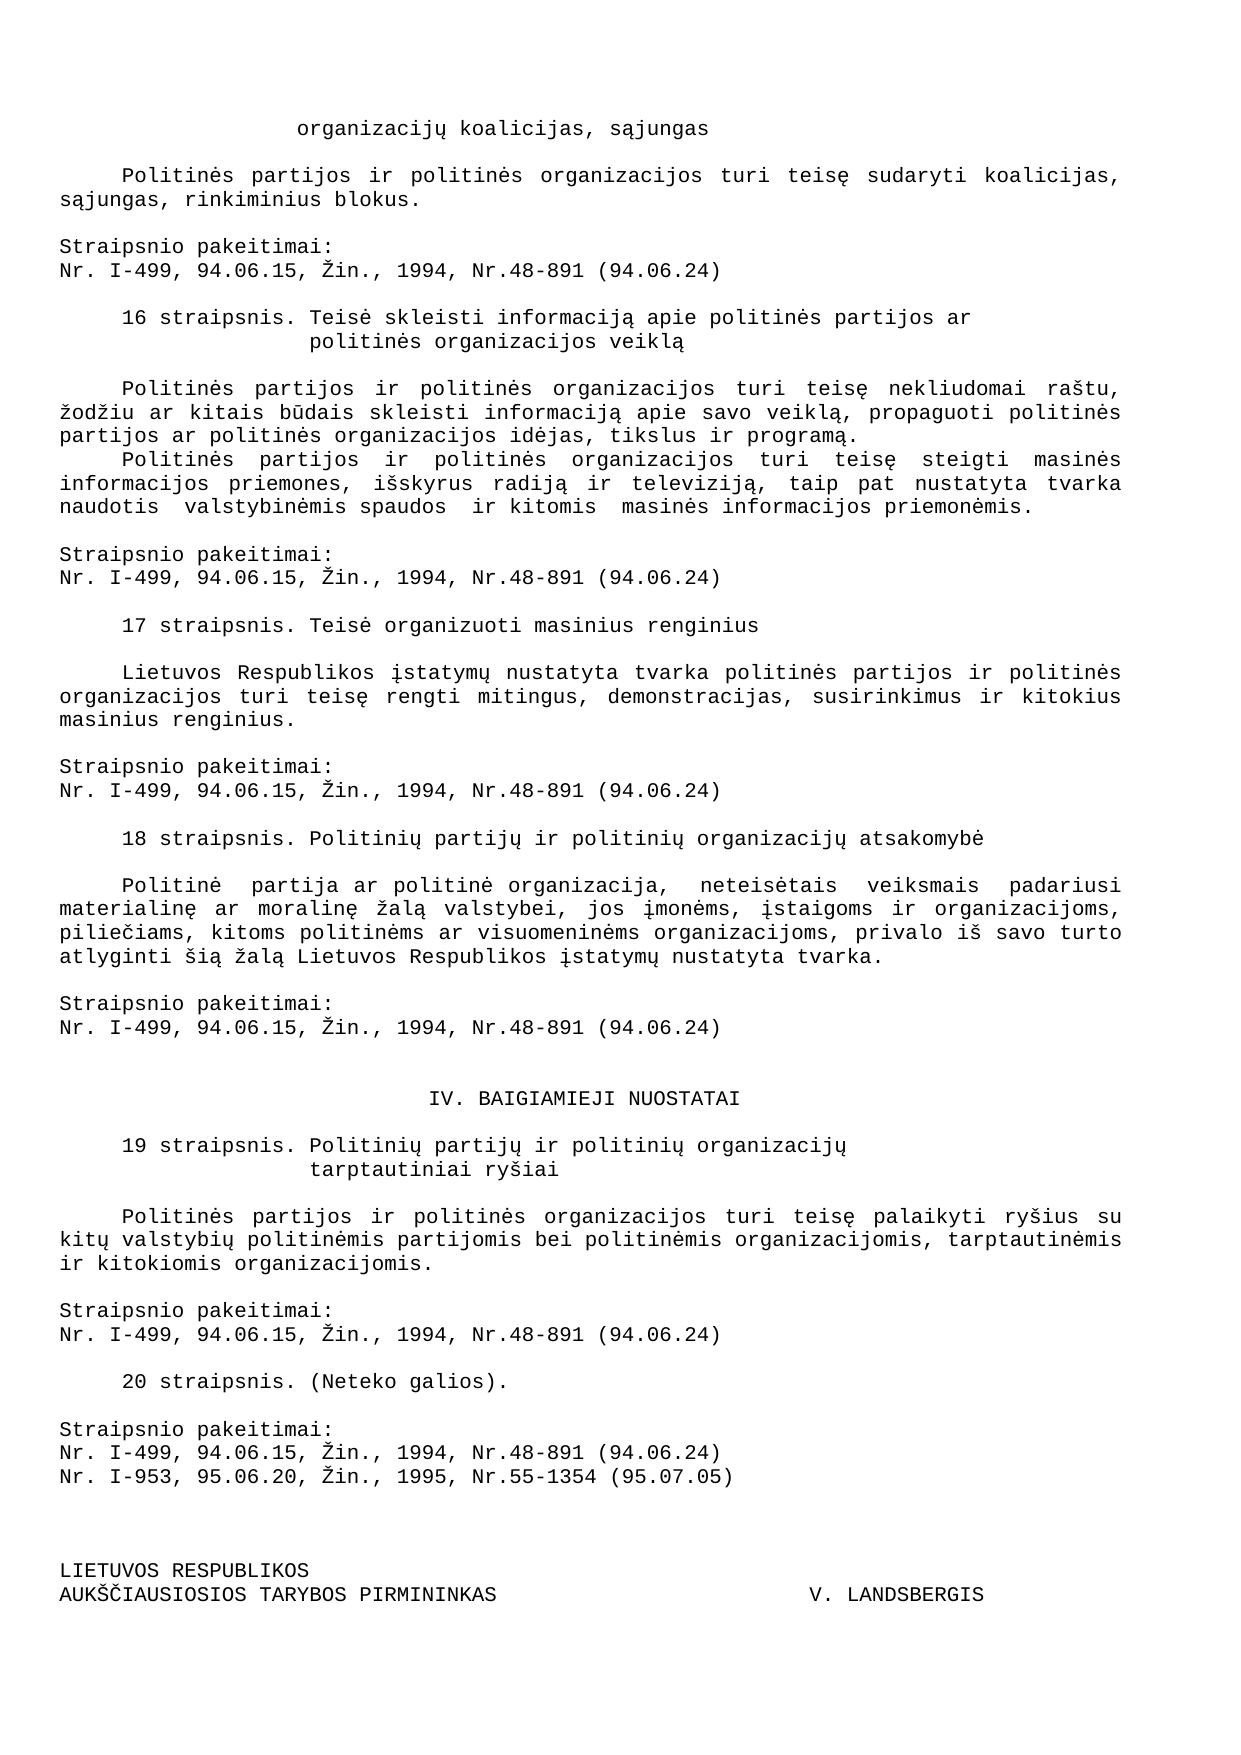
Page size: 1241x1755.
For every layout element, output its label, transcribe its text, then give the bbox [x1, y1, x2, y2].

text Politinės partijos ir politinės organizacijos turi teisę sudaryti koalicijas, sąjungas, rinkiminius blokus. [59, 165, 1122, 213]
text Straipsnio pakeitimai: [59, 544, 1122, 567]
text Politinės partijos ir politinės organizacijos turi teisę palaikyti ryšius su kitų valstybių politinėmis partijomis bei politinėmis organizacijomis, tarptautinėmis ir kitokiomis organizacijomis. [59, 1206, 1122, 1277]
text Politinė partija ar politinė organizacija, neteisėtais veiksmais padariusi materialinę ar moralinę žalą valstybei, jos įmonėms, įstaigoms ir organizacijoms, piliečiams, kitoms politinėms ar visuomeninėms organizacijoms, privalo iš savo turto atlyginti šią žalą Lietuvos Respublikos įstatymų nustatyta tvarka. [59, 875, 1122, 969]
text Straipsnio pakeitimai: [59, 236, 1122, 260]
text Straipsnio pakeitimai: [59, 1419, 1122, 1442]
text 20 straipsnis. (Neteko galios). [59, 1371, 1122, 1395]
text 16 straipsnis. Teisė skleisti informaciją apie politinės partijos ar [59, 307, 1122, 331]
text Nr. I-499, 94.06.15, Žin., 1994, Nr.48-891 (94.06.24) [59, 567, 1122, 591]
text Politinės partijos ir politinės organizacijos turi teisę steigti masinės informacijos priemones, išskyrus radiją ir televiziją, taip pat nustatyta tvarka naudotis valstybinėmis spaudos ir kitomis masinės informacijos priemonėmis. [59, 449, 1122, 520]
text Politinės partijos ir politinės organizacijos turi teisę nekliudomai raštu, žodžiu ar kitais būdais skleisti informaciją apie savo veiklą, propaguoti politinės partijos ar politinės organizacijos idėjas, tikslus ir programą. [59, 378, 1122, 449]
text Straipsnio pakeitimai: [59, 1300, 1122, 1324]
text tarptautiniai ryšiai [59, 1158, 1122, 1182]
text LIETUVOS RESPUBLIKOS [59, 1561, 1122, 1584]
text Lietuvos Respublikos įstatymų nustatyta tvarka politinės partijos ir politinės organizacijos turi teisę rengti mitingus, demonstracijas, susirinkimus ir kitokius masinius renginius. [59, 662, 1122, 733]
text Nr. I-499, 94.06.15, Žin., 1994, Nr.48-891 (94.06.24) [59, 1017, 1122, 1040]
text Nr. I-499, 94.06.15, Žin., 1994, Nr.48-891 (94.06.24) [59, 1324, 1122, 1348]
text AUKŠČIAUSIOSIOS TARYBOS PIRMININKAS V. LANDSBERGIS [59, 1584, 1122, 1608]
text Nr. I-499, 94.06.15, Žin., 1994, Nr.48-891 (94.06.24) [59, 780, 1122, 804]
text 19 straipsnis. Politinių partijų ir politinių organizacijų [59, 1135, 1122, 1158]
text Nr. I-953, 95.06.20, Žin., 1995, Nr.55-1354 (95.07.05) [59, 1466, 1122, 1489]
text Straipsnio pakeitimai: [59, 993, 1122, 1017]
text 17 straipsnis. Teisė organizuoti masinius renginius [59, 615, 1122, 638]
text politinės organizacijos veiklą [59, 331, 1122, 354]
text Nr. I-499, 94.06.15, Žin., 1994, Nr.48-891 (94.06.24) [59, 1442, 1122, 1466]
text IV. BAIGIAMIEJI NUOSTATAI [59, 1088, 1122, 1111]
text 18 straipsnis. Politinių partijų ir politinių organizacijų atsakomybė [59, 827, 1122, 851]
text Straipsnio pakeitimai: [59, 757, 1122, 780]
text organizacijų koalicijas, sąjungas [59, 118, 1122, 142]
text Nr. I-499, 94.06.15, Žin., 1994, Nr.48-891 (94.06.24) [59, 260, 1122, 284]
